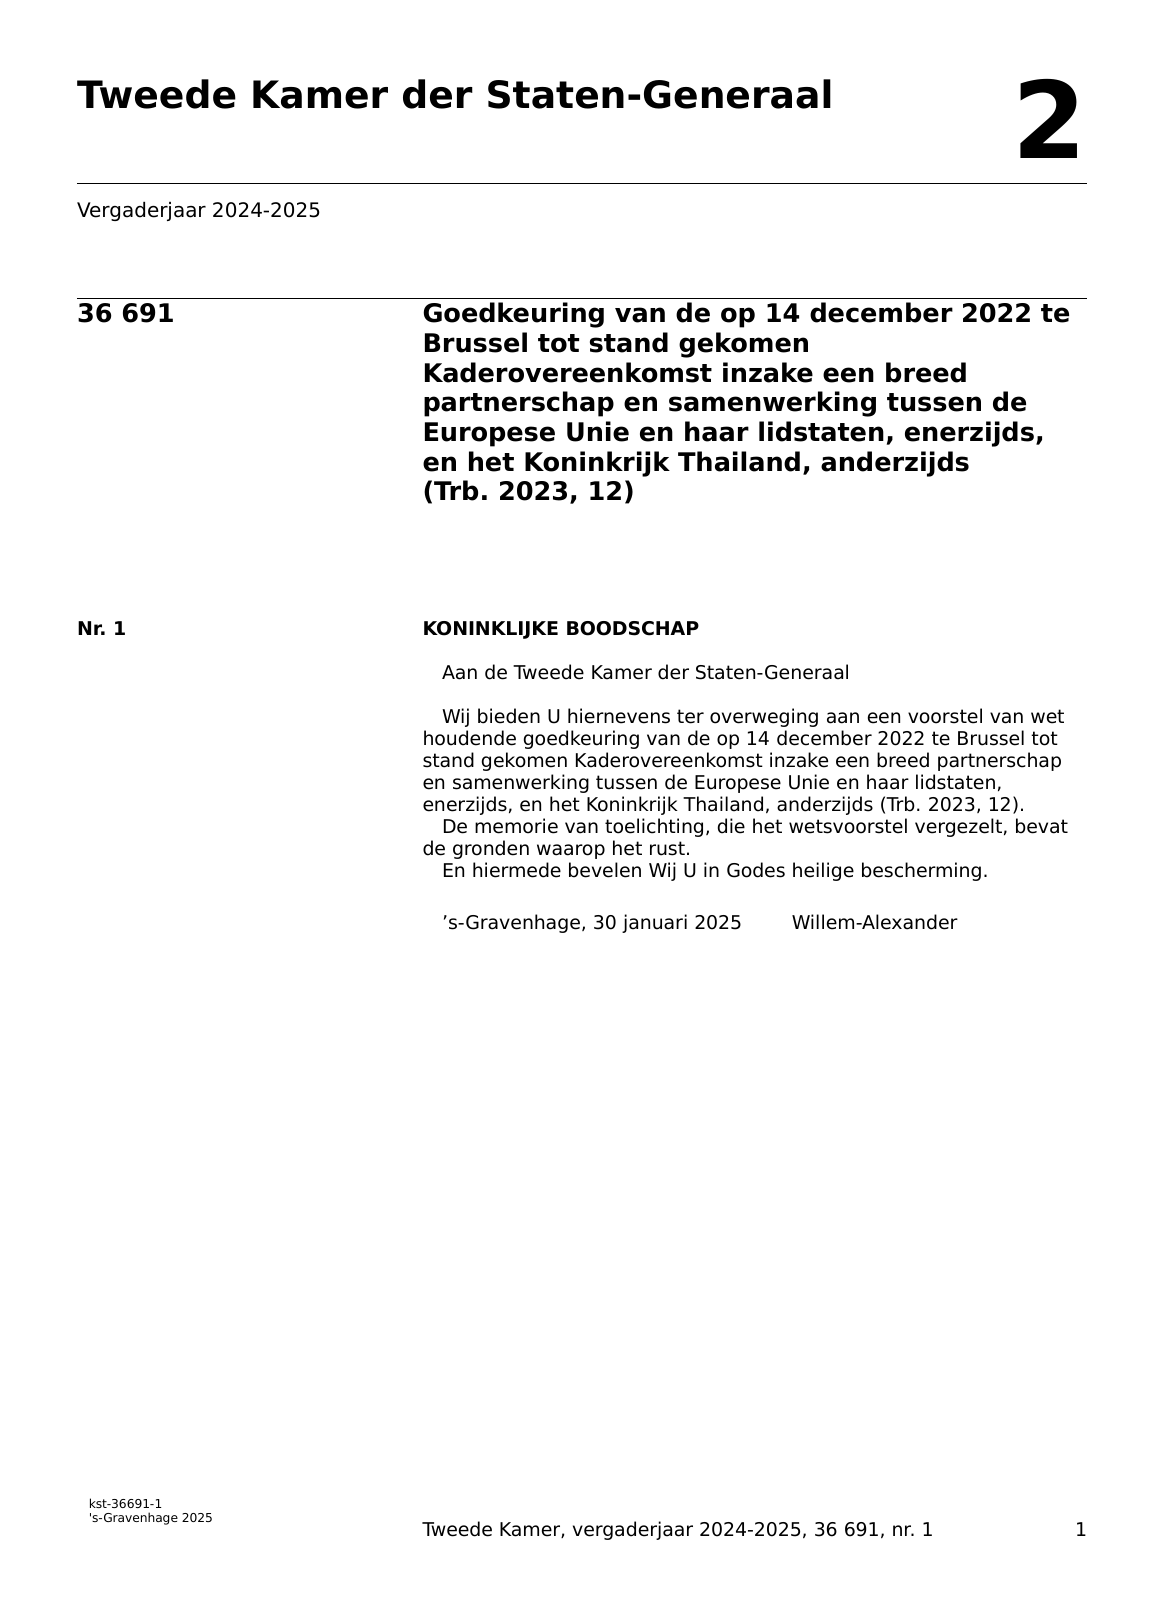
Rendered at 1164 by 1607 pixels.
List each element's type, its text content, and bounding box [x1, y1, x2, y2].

text 's-Gravenhage 2025 [88, 1511, 323, 1525]
text kst-36691-1 [88, 1497, 323, 1511]
text Aan de Tweede Kamer der Staten-Generaal [422, 662, 1087, 684]
table_header Tweede Kamer der Staten-Generaal [77, 59, 886, 183]
table_cell Vergaderjaar 2024-2025 [77, 184, 1087, 298]
subtitle Nr. 1 KONINKLIJKE BOODSCHAP [77, 618, 1087, 640]
text Wij bieden U hiernevens ter overweging aan een voorstel van wet houdende goedkeuring van de op 14 december 2022 te Brussel tot stand gekomen Kaderovereenkomst inzake een breed partnerschap en samenwerking tussen de Europese Unie en haar lidstaten, enerzijds, en het Koninkrijk Thailand, anderzijds (Trb. 2023, 12). [422, 706, 1087, 816]
text De memorie van toelichting, die het wetsvoorstel vergezelt, bevat de gronden waarop het rust. [422, 816, 1087, 860]
subtitle 36 691 Goedkeuring van de op 14 december 2022 te Brussel tot stand gekomen Kaderovereenkomst inzake een breed partnerschap en samenwerking tussen de Europese Unie en haar lidstaten, enerzijds, en het Koninkrijk Thailand, anderzijds (Trb. 2023, 12) [77, 299, 1087, 507]
text ’s-Gravenhage, 30 januari 2025 Willem-Alexander [422, 912, 1087, 934]
table_header 2 [886, 59, 1087, 183]
text En hiermede bevelen Wij U in Godes heilige bescherming. [422, 860, 1087, 882]
